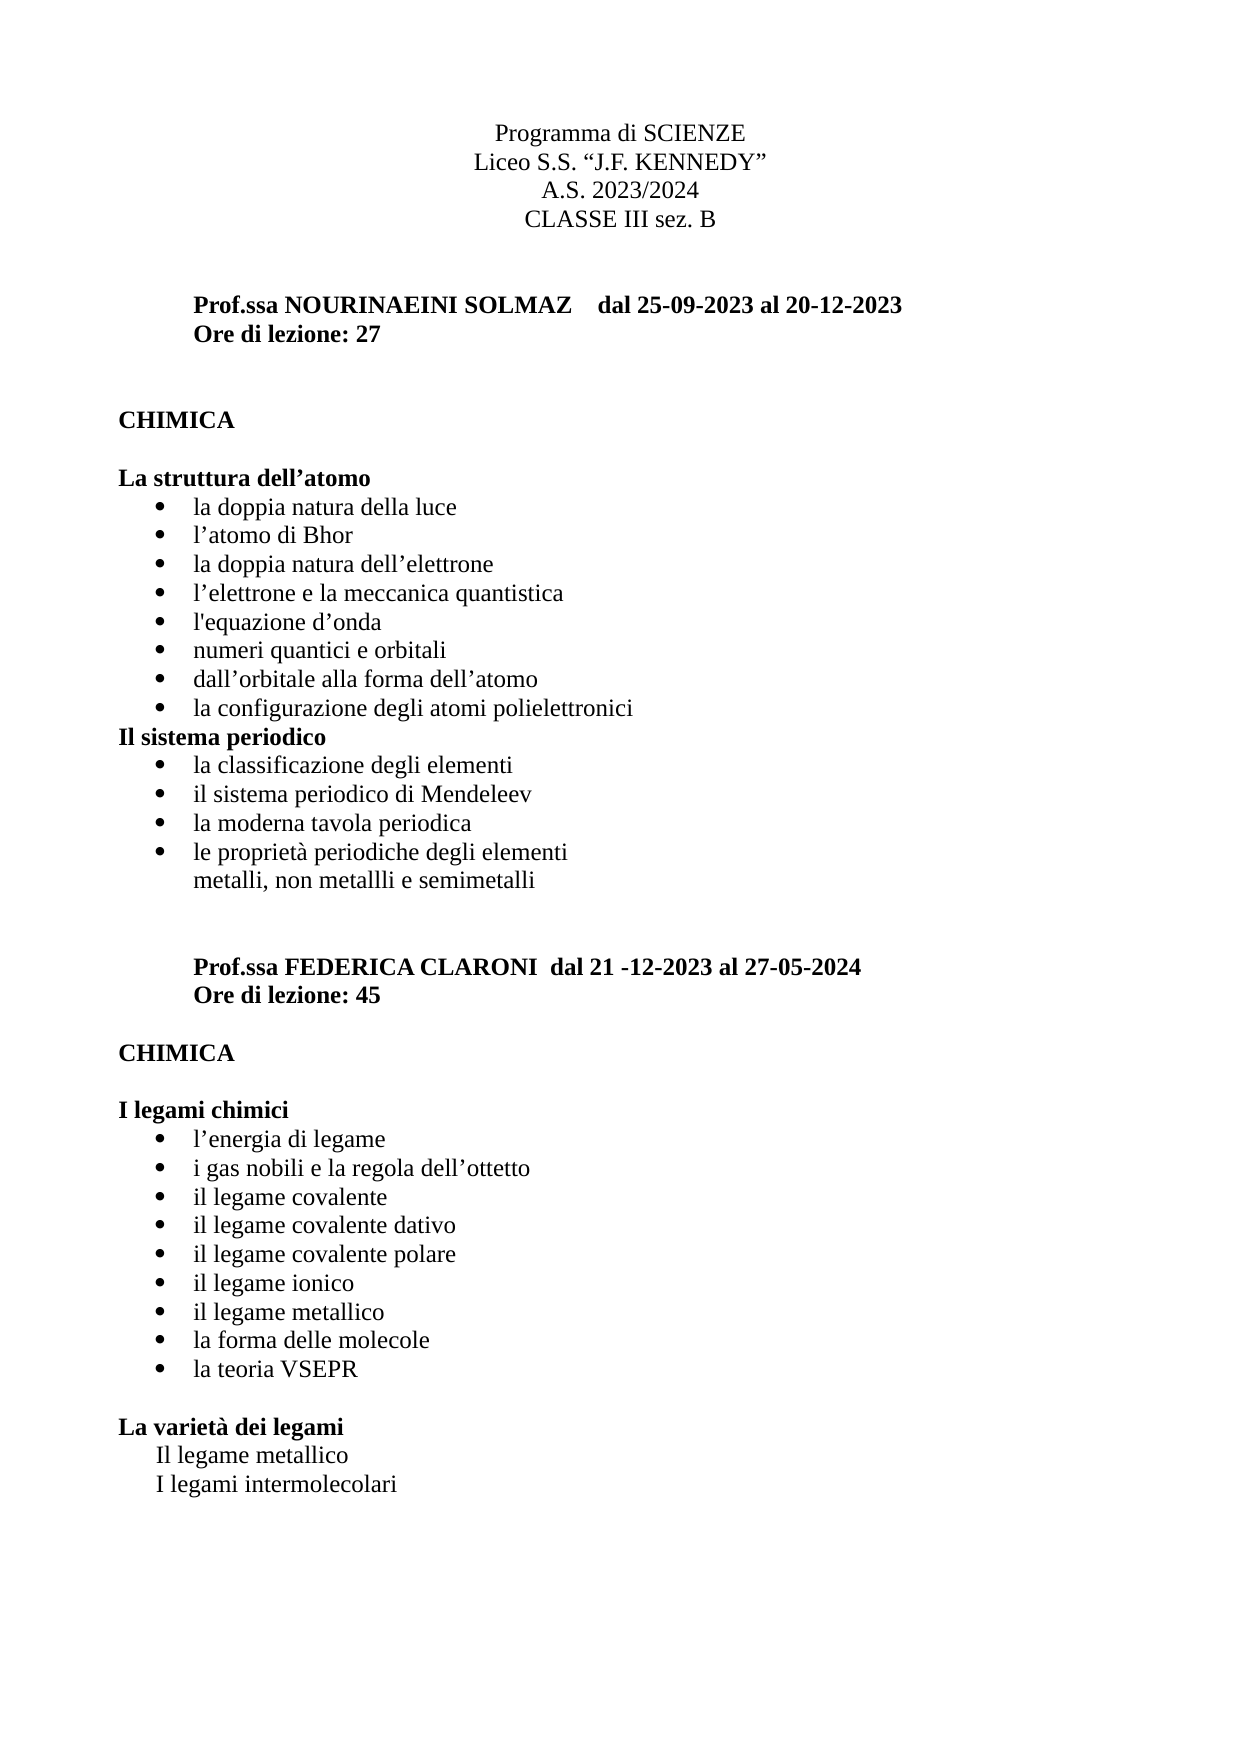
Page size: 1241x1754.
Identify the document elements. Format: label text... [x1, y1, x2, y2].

list dall’orbitale alla forma dell’atomo [156, 664, 1122, 693]
text Ore di lezione: 45 [193, 981, 1122, 1009]
list l’atomo di Bhor [156, 521, 1122, 549]
text Prof.ssa NOURINAEINI SOLMAZ dal 25-09-2023 al 20-12-2023 [193, 291, 1122, 319]
list l’elettrone e la meccanica quantistica [156, 578, 1122, 607]
list la classificazione degli elementi [156, 751, 1122, 779]
text Ore di lezione: 27 [193, 319, 1122, 348]
list le proprietà periodiche degli elementi [156, 837, 1122, 866]
text CLASSE III sez. B [118, 204, 1122, 233]
text CHIMICA [118, 406, 1122, 434]
text La varietà dei legami [118, 1412, 1122, 1441]
list il legame ionico [156, 1268, 1122, 1297]
text I legami intermolecolari [156, 1469, 1122, 1498]
text Liceo S.S. “J.F. KENNEDY” [118, 147, 1122, 176]
text metalli, non metallli e semimetalli [156, 866, 1122, 894]
text Programma di SCIENZE [118, 118, 1122, 147]
text CHIMICA [118, 1038, 1122, 1067]
list la forma delle molecole [156, 1326, 1122, 1354]
list l’energia di legame [156, 1124, 1122, 1153]
list i gas nobili e la regola dell’ottetto [156, 1153, 1122, 1182]
text Il sistema periodico [118, 722, 1122, 751]
text Prof.ssa FEDERICA CLARONI dal 21 -12-2023 al 27-05-2024 [193, 952, 1122, 981]
list il sistema periodico di Mendeleev [156, 779, 1122, 808]
list il legame metallico [156, 1297, 1122, 1326]
list il legame covalente [156, 1182, 1122, 1211]
list l'equazione d’onda [156, 607, 1122, 636]
list il legame covalente dativo [156, 1211, 1122, 1239]
list la doppia natura dell’elettrone [156, 549, 1122, 578]
list la configurazione degli atomi polielettronici [156, 693, 1122, 722]
list il legame covalente polare [156, 1239, 1122, 1268]
text Il legame metallico [156, 1441, 1122, 1469]
text I legami chimici [118, 1096, 1122, 1124]
list la teoria VSEPR [156, 1354, 1122, 1383]
text A.S. 2023/2024 [118, 176, 1122, 204]
text La struttura dell’atomo [118, 463, 1122, 492]
list la moderna tavola periodica [156, 808, 1122, 837]
list la doppia natura della luce [156, 492, 1122, 521]
list numeri quantici e orbitali [156, 636, 1122, 664]
